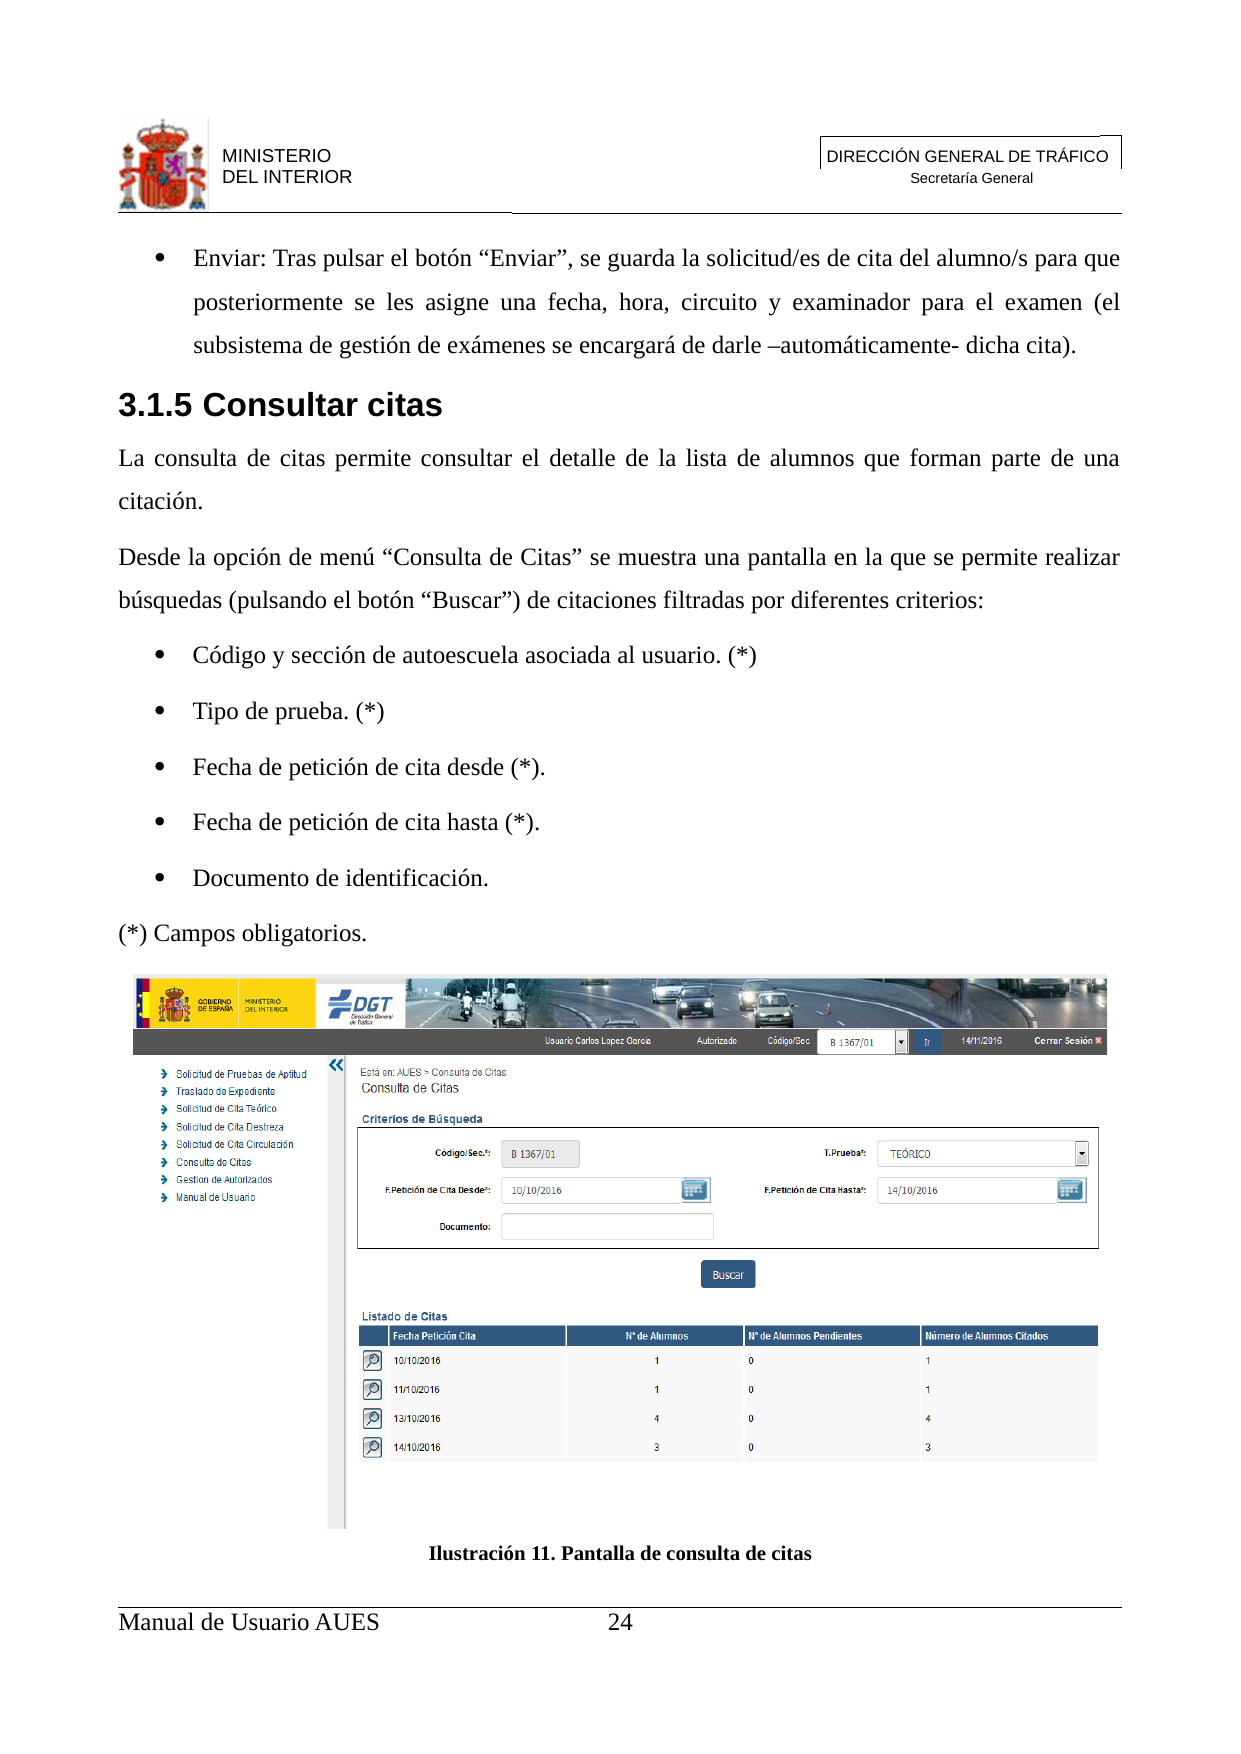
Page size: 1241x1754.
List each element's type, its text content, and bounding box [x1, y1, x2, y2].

list Enviar: Tras pulsar el botón “Enviar”, se guarda la solicitud/es de cita del alumno/s para que posteriormente se les asigne una fecha, hora, circuito y examinador para el examen (el subsistema de gestión de exámenes se encargará de darle –automáticamente- dicha cita). [156, 243, 1122, 358]
list Fecha de petición de cita desde (*). [155, 752, 1122, 780]
picture [133, 974, 1108, 1529]
picture [118, 117, 210, 212]
subtitle Consultar citas [118, 385, 1122, 424]
list Tipo de prueba. (*) [155, 696, 1122, 725]
text Ilustración 11. Pantalla de consulta de citas [118, 974, 1122, 1565]
list Documento de identificación. [155, 863, 1122, 892]
list Fecha de petición de cita hasta (*). [155, 807, 1122, 836]
text (*) Campos obligatorios. [118, 918, 1122, 947]
text La consulta de citas permite consultar el detalle de la lista de alumnos que forman parte de una citación. [118, 443, 1122, 515]
list Código y sección de autoescuela asociada al usuario. (*) [155, 640, 1122, 669]
text Desde la opción de menú “Consulta de Citas” se muestra una pantalla en la que se permite realizar búsquedas (pulsando el botón “Buscar”) de citaciones filtradas por diferentes criterios: [118, 542, 1122, 613]
